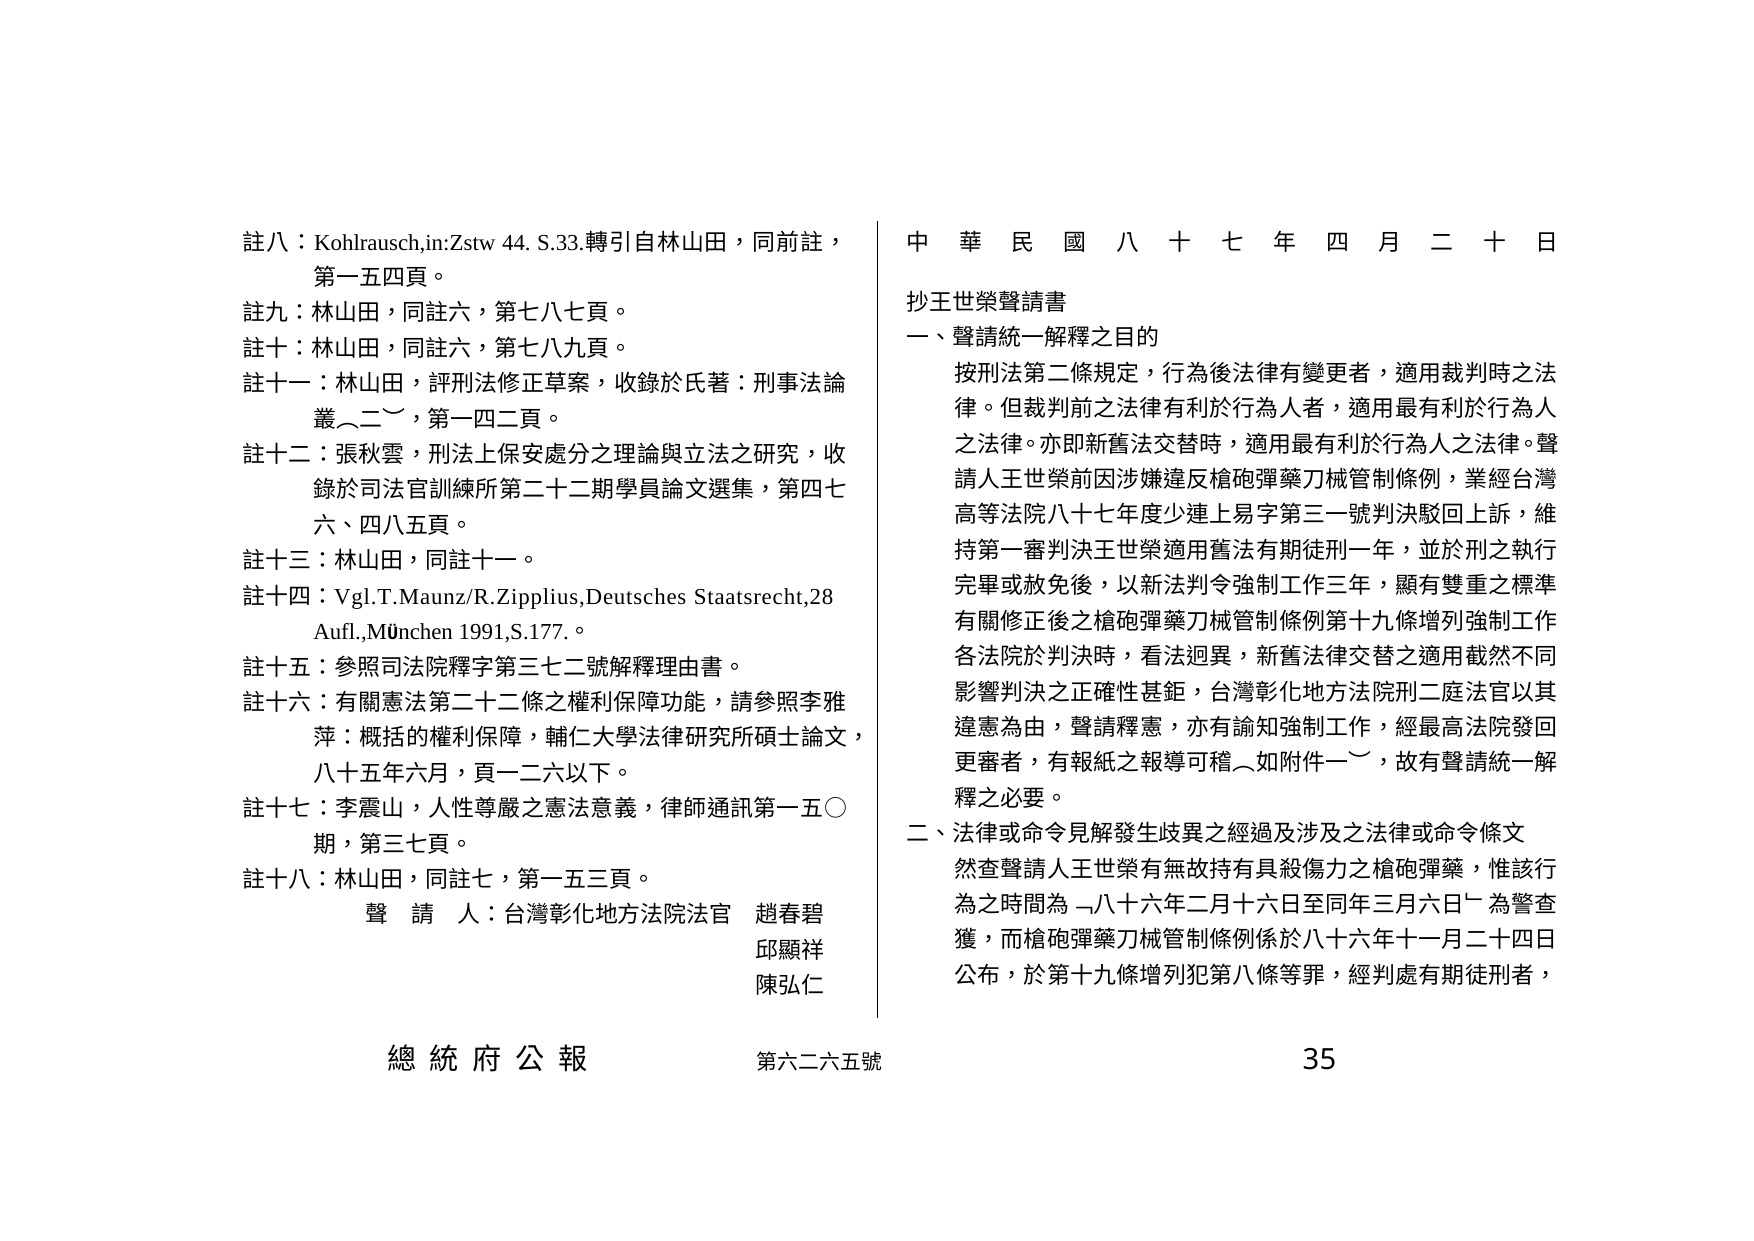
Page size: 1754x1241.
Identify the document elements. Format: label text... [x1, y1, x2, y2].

text 註十八：林山田，同註七，第一五三頁。 [242, 859, 847, 894]
text 註十一：林山田，評刑法修正草案，收錄於氏著：刑事法論叢︵二︶，第一四二頁。 [242, 363, 847, 434]
text 一、聲請統一解釋之目的 [907, 317, 1559, 353]
text 中華民國八十七年四月二十日 [907, 222, 1559, 257]
text 註十：林山田，同註六，第七八九頁。 [242, 328, 847, 363]
text 二、法律或命令見解發生歧異之經過及涉及之法律或命令條文 [907, 813, 1559, 849]
text 註十三：林山田，同註十一。 [242, 540, 847, 576]
text 註十五：參照司法院釋字第三七二號解釋理由書。 [242, 647, 847, 682]
text 然查聲請人王世榮有無故持有具殺傷力之槍砲彈藥，惟該行為之時間為﹁八十六年二月十六日至同年三月六日﹂為警查獲，而槍砲彈藥刀械管制條例係於八十六年十一月二十四日公布，於第十九條增列犯第八條等罪，經判處有期徒刑者， [954, 849, 1559, 990]
text 註九：林山田，同註六，第七八七頁。 [242, 292, 847, 328]
text 註十六：有關憲法第二十二條之權利保障功能，請參照李雅萍：概括的權利保障，輔仁大學法律研究所碩士論文，八十五年六月，頁一二六以下。 [242, 682, 847, 788]
text 註十二：張秋雲，刑法上保安處分之理論與立法之研究，收錄於司法官訓練所第二十二期學員論文選集，第四七六、四八五頁。 [242, 434, 847, 540]
text 註十七：李震山，人性尊嚴之憲法意義，律師通訊第一五○期，第三七頁。 [242, 788, 847, 859]
text 註八：Kohlrausch,in:Zstw 44. S.33.轉引自林山田，同前註，第一五四頁。 [242, 222, 847, 292]
text 抄王世榮聲請書 [907, 282, 1559, 317]
text 邱顯祥 [195, 930, 824, 965]
text 聲 請 人：台灣彰化地方法院法官 趙春碧 [195, 894, 824, 930]
text 按刑法第二條規定，行為後法律有變更者，適用裁判時之法律。但裁判前之法律有利於行為人者，適用最有利於行為人之法律。亦即新舊法交替時，適用最有利於行為人之法律。聲請人王世榮前因涉嫌違反槍砲彈藥刀械管制條例，業經台灣高等法院八十七年度少連上易字第三一號判決駁回上訴，維持第一審判決王世榮適用舊法有期徒刑一年，並於刑之執行完畢或赦免後，以新法判令強制工作三年，顯有雙重之標準。有關修正後之槍砲彈藥刀械管制條例第十九條增列強制工作，各法院於判決時，看法迥異，新舊法律交替之適用截然不同，影響判決之正確性甚鉅，台灣彰化地方法院刑二庭法官以其違憲為由，聲請釋憲，亦有諭知強制工作，經最高法院發回更審者，有報紙之報導可稽︵如附件一︶，故有聲請統一解釋之必要。 [954, 353, 1559, 813]
text 陳弘仁 [195, 965, 824, 1001]
text 註十四：Vgl.T.Maunz/R.Zipplius,Deutsches Staatsrecht,28 Aufl.,MÜnchen 1991,S.177.。 [242, 576, 847, 647]
